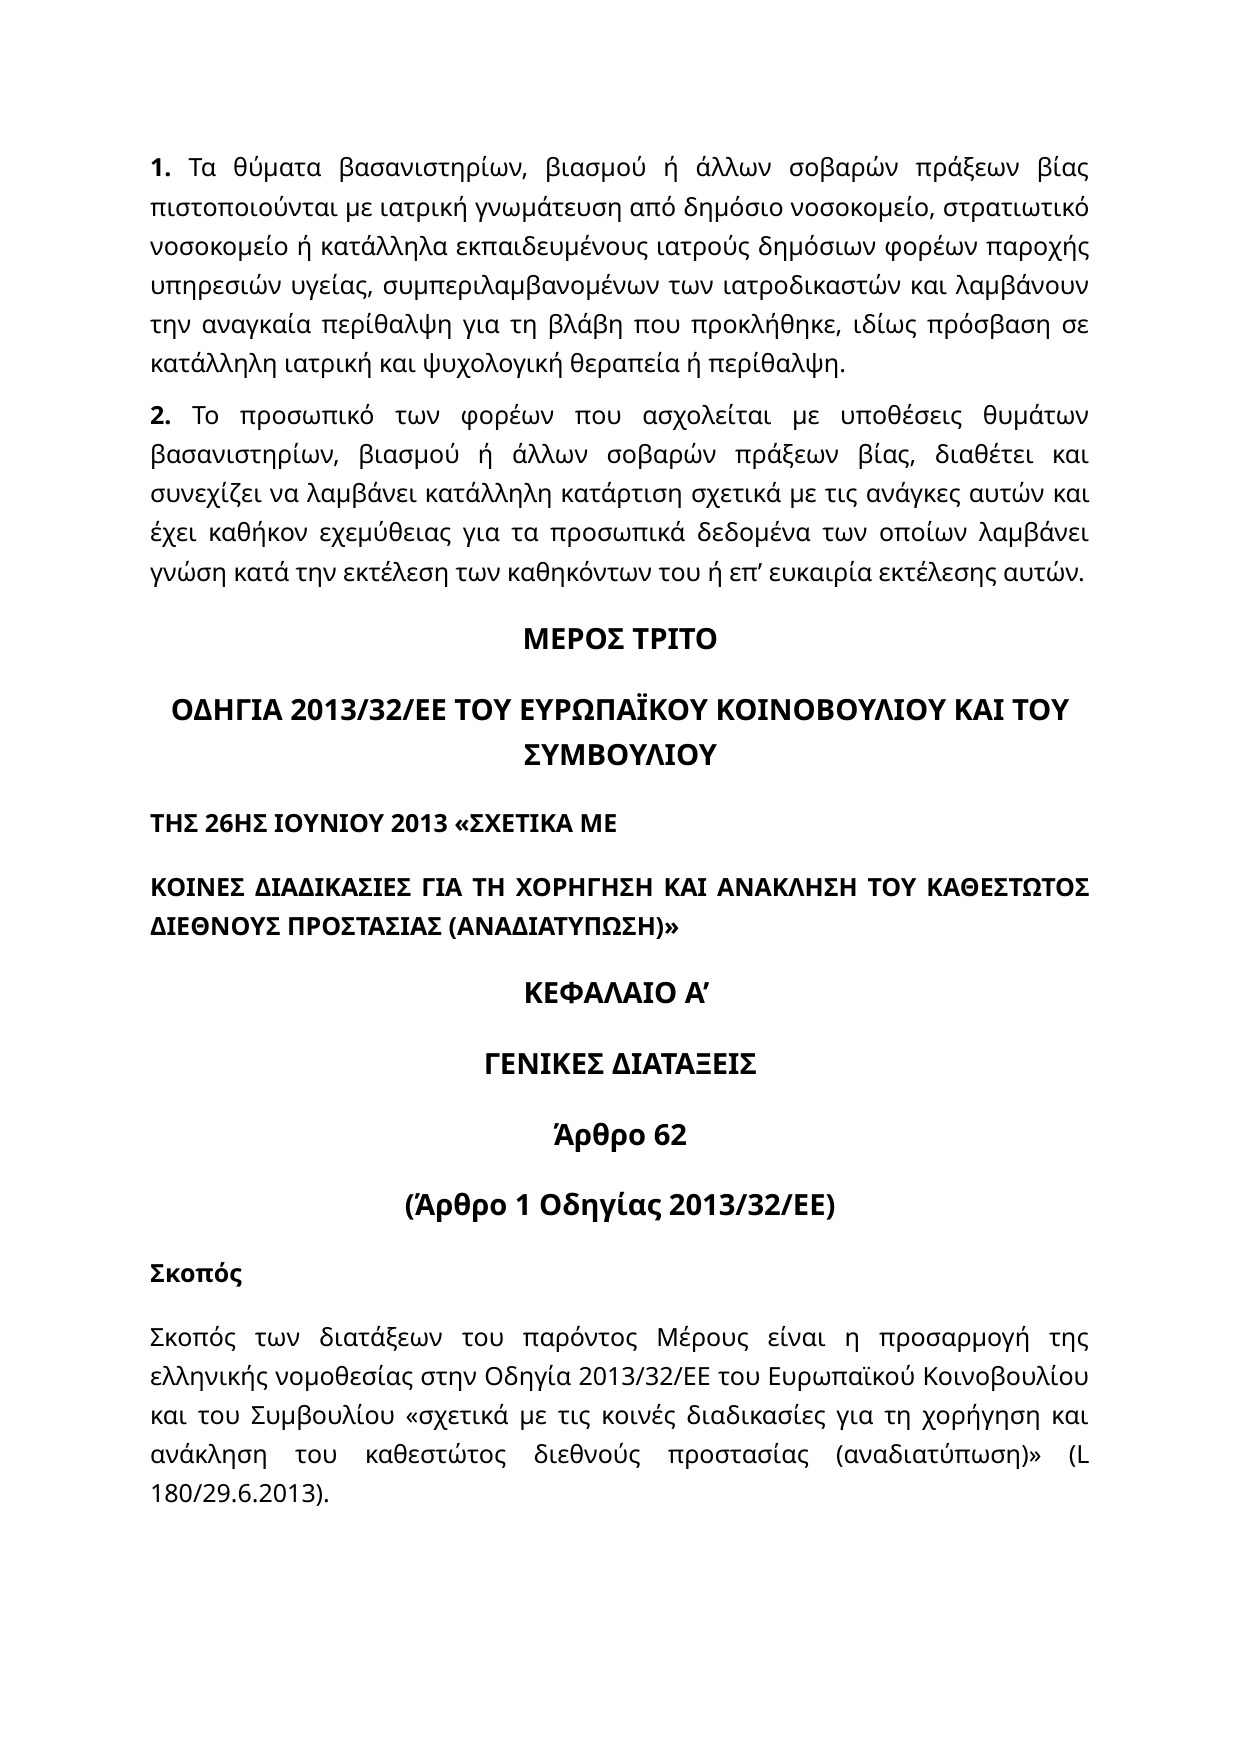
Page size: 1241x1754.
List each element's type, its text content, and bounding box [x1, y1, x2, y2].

text ΤΗΣ 26ΗΣ ΙΟΥΝΙΟΥ 2013 «ΣΧΕΤΙΚΑ ΜΕ [150, 805, 1090, 839]
text Σκοπός των διατάξεων του παρόντος Μέρους είναι η προσαρμογή της ελληνικής νομοθεσίας στην Οδηγία 2013/32/ΕΕ του Ευρωπαϊκού Κοινοβουλίου και του Συμβουλίου «σχετικά με τις κοινές διαδικασίες για τη χορήγηση και ανάκληση του καθεστώτος διεθνούς προστασίας (αναδιατύπωση)» (L 180/29.6.2013). [150, 1319, 1090, 1510]
text 2. Το προσωπικό των φορέων που ασχολείται με υποθέσεις θυμάτων βασανιστηρίων, βιασμού ή άλλων σοβαρών πράξεων βίας, διαθέτει και συνεχίζει να λαμβάνει κατάλληλη κατάρτιση σχετικά με τις ανάγκες αυτών και έχει καθήκον εχεμύθειας για τα προσωπικά δεδομένα των οποίων λαμβάνει γνώση κατά την εκτέλεση των καθηκόντων του ή επ’ ευκαιρία εκτέλεσης αυτών. [150, 397, 1090, 588]
subtitle ΓΕΝΙΚΕΣ ΔΙΑΤΑΞΕΙΣ [150, 1043, 1090, 1083]
subtitle Άρθρο 62 [150, 1114, 1090, 1154]
subtitle ΚΕΦΑΛΑΙΟ Α’ [150, 973, 1090, 1012]
subtitle (Άρθρο 1 Οδηγίας 2013/32/ΕΕ) [150, 1184, 1090, 1224]
subtitle ΟΔΗΓΙΑ 2013/32/ΕΕ ΤΟΥ ΕΥΡΩΠΑΪΚΟΥ ΚΟΙΝΟΒΟΥΛΙΟΥ ΚΑΙ ΤΟΥ ΣΥΜΒΟΥΛΙΟΥ [150, 689, 1090, 774]
text ΚΟΙΝΕΣ ΔΙΑΔΙΚΑΣΙΕΣ ΓΙΑ ΤΗ ΧΟΡΗΓΗΣΗ ΚΑΙ ΑΝΑΚΛΗΣΗ ΤΟΥ ΚΑΘΕΣΤΩΤΟΣ ΔΙΕΘΝΟΥΣ ΠΡΟΣΤΑΣΙΑΣ (ΑΝΑΔΙΑΤΥΠΩΣΗ)» [150, 869, 1090, 943]
subtitle ΜΕΡΟΣ ΤΡΙΤΟ [150, 618, 1090, 658]
text Σκοπός [150, 1255, 1090, 1289]
text 1. Τα θύματα βασανιστηρίων, βιασμού ή άλλων σοβαρών πράξεων βίας πιστοποιούνται με ιατρική γνωμάτευση από δημόσιο νοσοκομείο, στρατιωτικό νοσοκομείο ή κατάλληλα εκπαιδευμένους ιατρούς δημόσιων φορέων παροχής υπηρεσιών υγείας, συμπεριλαμβανομένων των ιατροδικαστών και λαμβάνουν την αναγκαία περίθαλψη για τη βλάβη που προκλήθηκε, ιδίως πρόσβαση σε κατάλληλη ιατρική και ψυχολογική θεραπεία ή περίθαλψη. [150, 150, 1090, 380]
